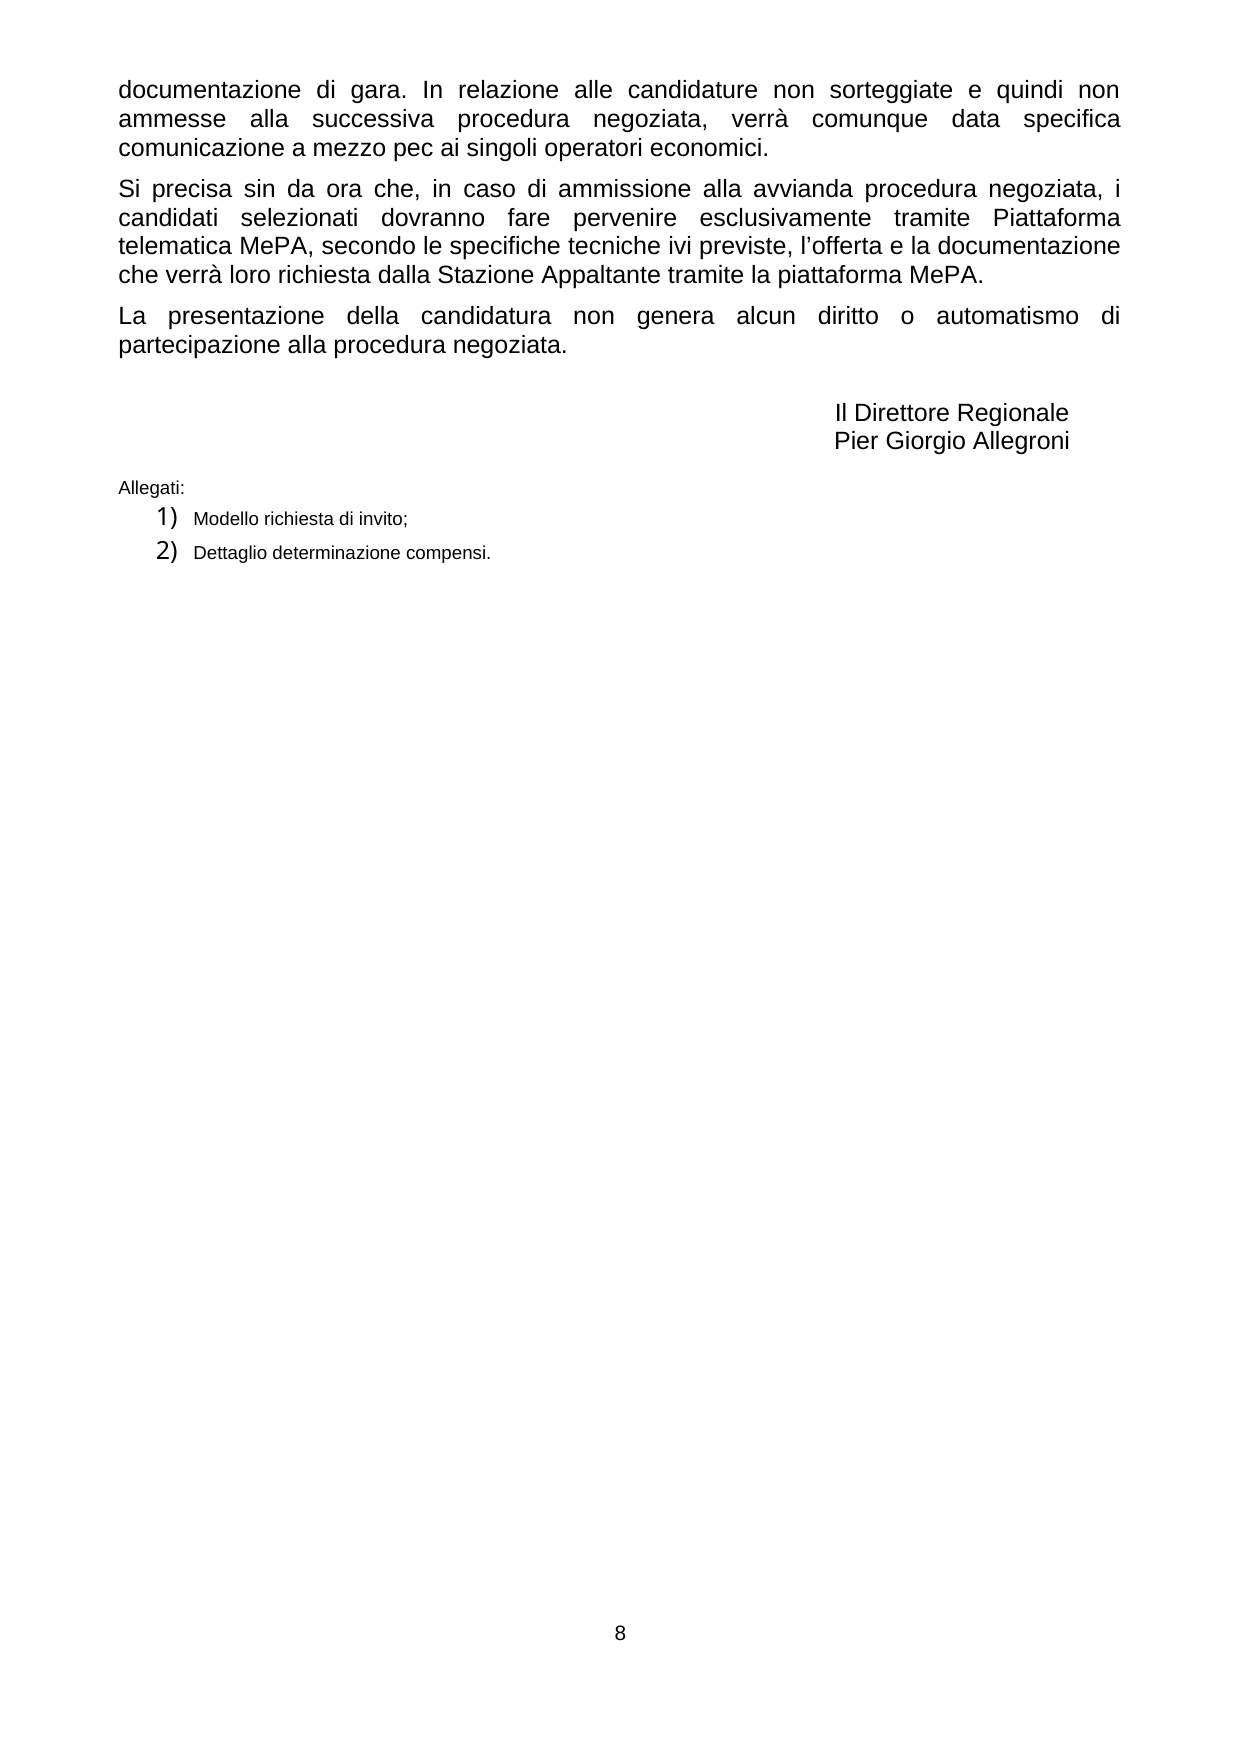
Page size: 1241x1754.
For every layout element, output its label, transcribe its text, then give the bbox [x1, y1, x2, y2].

list Modello richiesta di invito; [156, 498, 1122, 532]
text Il Direttore Regionale [782, 398, 1122, 426]
list Dettaglio determinazione compensi. [156, 532, 1122, 566]
text La presentazione della candidatura non genera alcun diritto o automatismo di partecipazione alla procedura negoziata. [118, 301, 1122, 359]
text Si precisa sin da ora che, in caso di ammissione alla avvianda procedura negoziata, i candidati selezionati dovranno fare pervenire esclusivamente tramite Piattaforma telematica MePA, secondo le specifiche tecniche ivi previste, l’offerta e la documentazione che verrà loro richiesta dalla Stazione Appaltante tramite la piattaforma MePA. [118, 174, 1122, 289]
text documentazione di gara. In relazione alle candidature non sorteggiate e quindi non ammesse alla successiva procedura negoziata, verrà comunque data specifica comunicazione a mezzo pec ai singoli operatori economici. [118, 75, 1122, 161]
text Allegati: [118, 477, 1122, 498]
text Pier Giorgio Allegroni [708, 426, 1122, 455]
